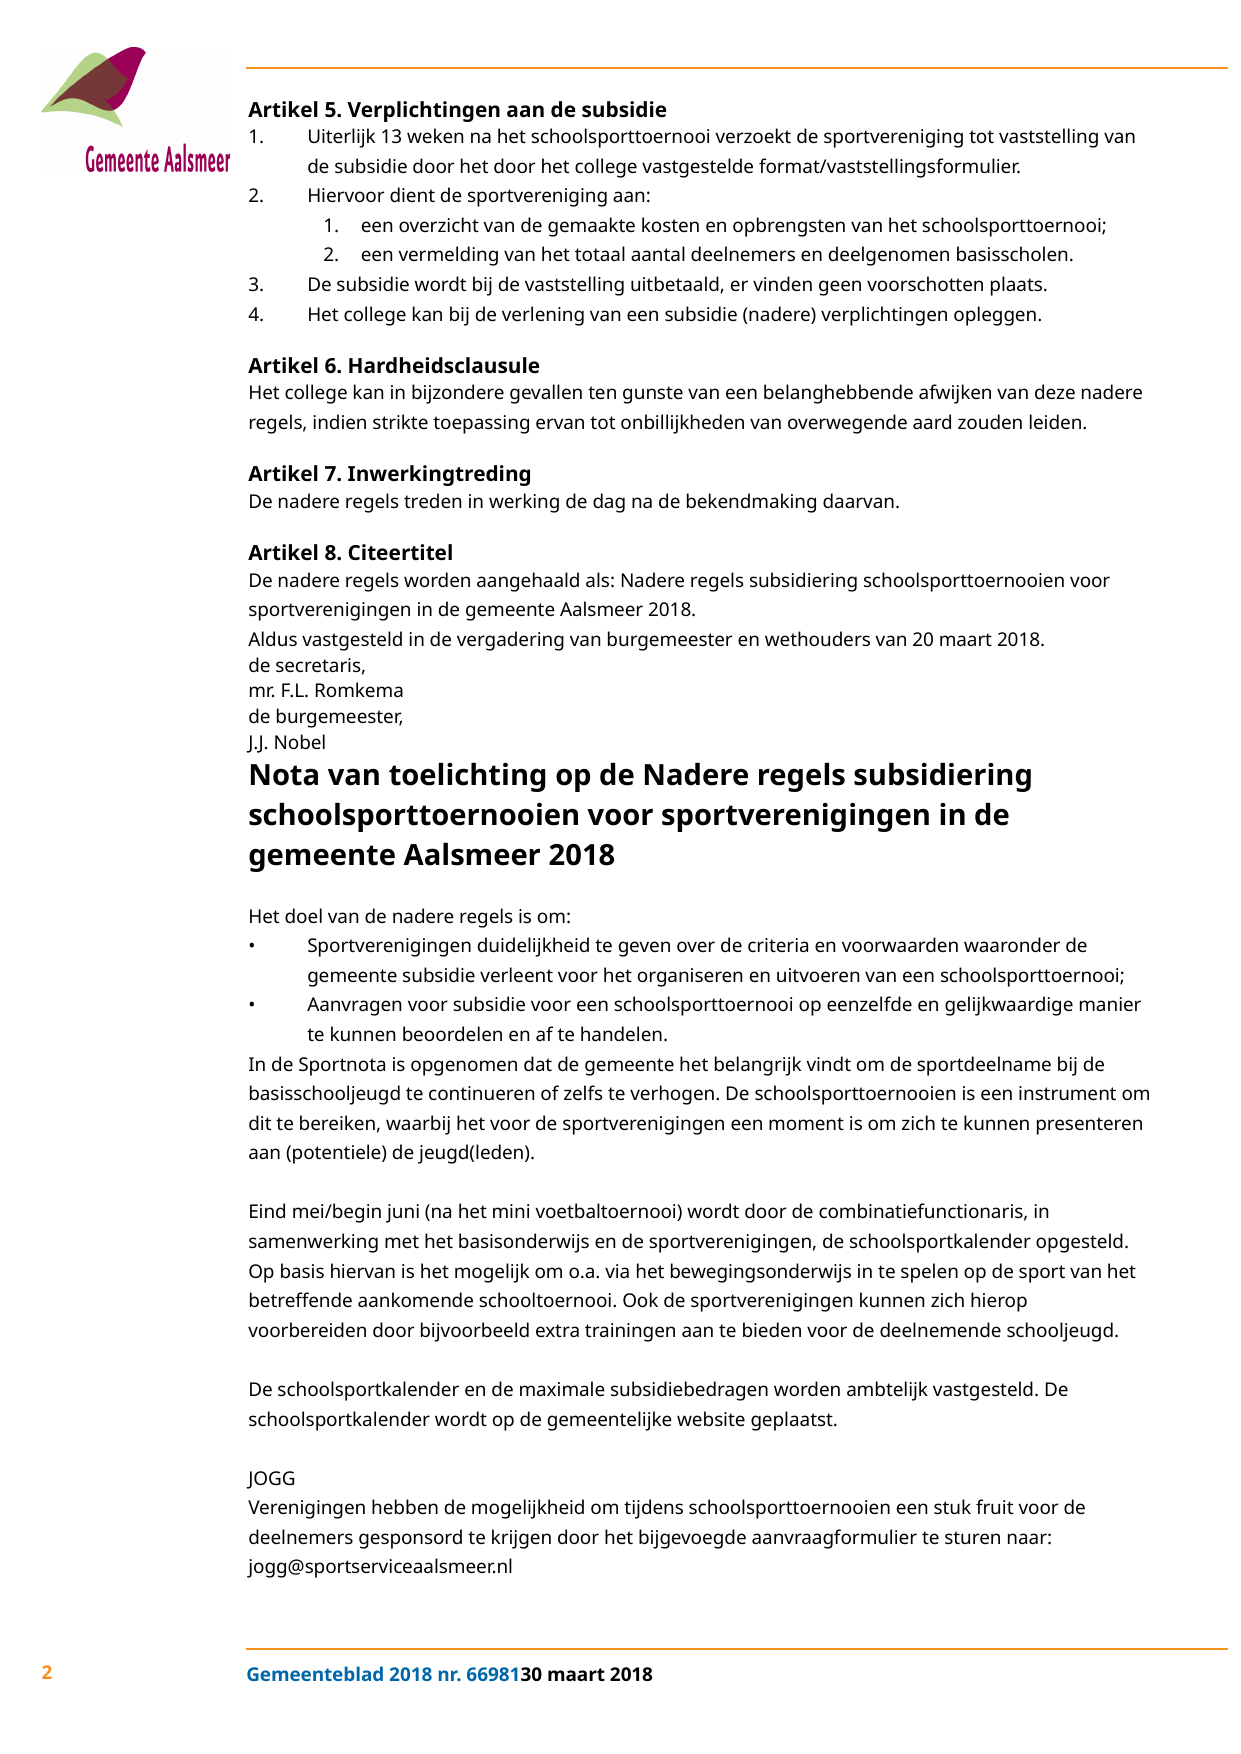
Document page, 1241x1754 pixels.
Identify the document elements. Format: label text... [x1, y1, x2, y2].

list Sportverenigingen duidelijkheid te geven over de criteria en voorwaarden waaronder de gemeente subsidie verleent voor het organiseren en uitvoeren van een schoolsporttoernooi; [248, 932, 1152, 988]
text JOGG [248, 1465, 1152, 1491]
text De nadere regels treden in werking de dag na de bekendmaking daarvan. [248, 488, 1152, 514]
text Het college kan in bijzondere gevallen ten gunste van een belanghebbende afwijken van deze nadere regels, indien strikte toepassing ervan tot onbillijkheden van overwegende aard zouden leiden. [248, 379, 1152, 435]
text Artikel 5. Verplichtingen aan de subsidie [248, 95, 1152, 123]
list De subsidie wordt bij de vaststelling uitbetaald, er vinden geen voorschotten plaats. [248, 271, 1152, 297]
text De schoolsportkalender en de maximale subsidiebedragen worden ambtelijk vastgesteld. De schoolsportkalender wordt op de gemeentelijke website geplaatst. [248, 1376, 1152, 1432]
text Artikel 8. Citeertitel [248, 538, 1152, 567]
text In de Sportnota is opgenomen dat de gemeente het belangrijk vindt om de sportdeelname bij de basisschooljeugd te continueren of zelfs te verhogen. De schoolsporttoernooien is een instrument om dit te bereiken, waarbij het voor de sportverenigingen een moment is om zich te kunnen presenteren aan (potentiele) de jeugd(leden). [248, 1051, 1152, 1165]
text Artikel 7. Inwerkingtreding [248, 459, 1152, 488]
text jogg@sportserviceaalsmeer.nl [248, 1554, 1152, 1579]
text de burgemeester, [248, 703, 1152, 729]
text mr. F.L. Romkema [248, 677, 1152, 703]
text Artikel 6. Hardheidsclausule [248, 351, 1152, 379]
list Uiterlijk 13 weken na het schoolsporttoernooi verzoekt de sportvereniging tot vaststelling van de subsidie door het door het college vastgestelde format/vaststellingsformulier. [248, 123, 1152, 178]
text Nota van toelichting op de Nadere regels subsidiering schoolsporttoernooien voor sportverenigingen in de gemeente Aalsmeer 2018 [248, 755, 1152, 874]
text J.J. Nobel [248, 729, 1152, 755]
text de secretaris, [248, 652, 1152, 677]
text Eind mei/begin juni (na het mini voetbaltoernooi) wordt door de combinatiefunctionaris, in samenwerking met het basisonderwijs en de sportverenigingen, de schoolsportkalender opgesteld. Op basis hiervan is het mogelijk om o.a. via het bewegingsonderwijs in te spelen op de sport van het betreffende aankomende schooltoernooi. Ook de sportverenigingen kunnen zich hierop voorbereiden door bijvoorbeeld extra trainingen aan te bieden voor de deelnemende schooljeugd. [248, 1199, 1152, 1343]
list Aanvragen voor subsidie voor een schoolsporttoernooi op eenzelfde en gelijkwaardige manier te kunnen beoordelen en af te handelen. [248, 992, 1152, 1047]
list Het college kan bij de verlening van een subsidie (nadere) verplichtingen opleggen. [248, 301, 1152, 326]
list Hiervoor dient de sportvereniging aan: [248, 182, 1152, 208]
text Aldus vastgesteld in de vergadering van burgemeester en wethouders van 20 maart 2018. [248, 626, 1152, 652]
picture [41, 47, 231, 172]
text Verenigingen hebben de mogelijkheid om tijdens schoolsporttoernooien een stuk fruit voor de deelnemers gesponsord te krijgen door het bijgevoegde aanvraagformulier te sturen naar: [248, 1494, 1152, 1550]
list een vermelding van het totaal aantal deelnemers en deelgenomen basisscholen. [323, 242, 1152, 267]
text Het doel van de nadere regels is om: [248, 903, 1152, 929]
list een overzicht van de gemaakte kosten en opbrengsten van het schoolsporttoernooi; [323, 212, 1152, 238]
text De nadere regels worden aangehaald als: Nadere regels subsidiering schoolsporttoernooien voor sportverenigingen in de gemeente Aalsmeer 2018. [248, 567, 1152, 622]
